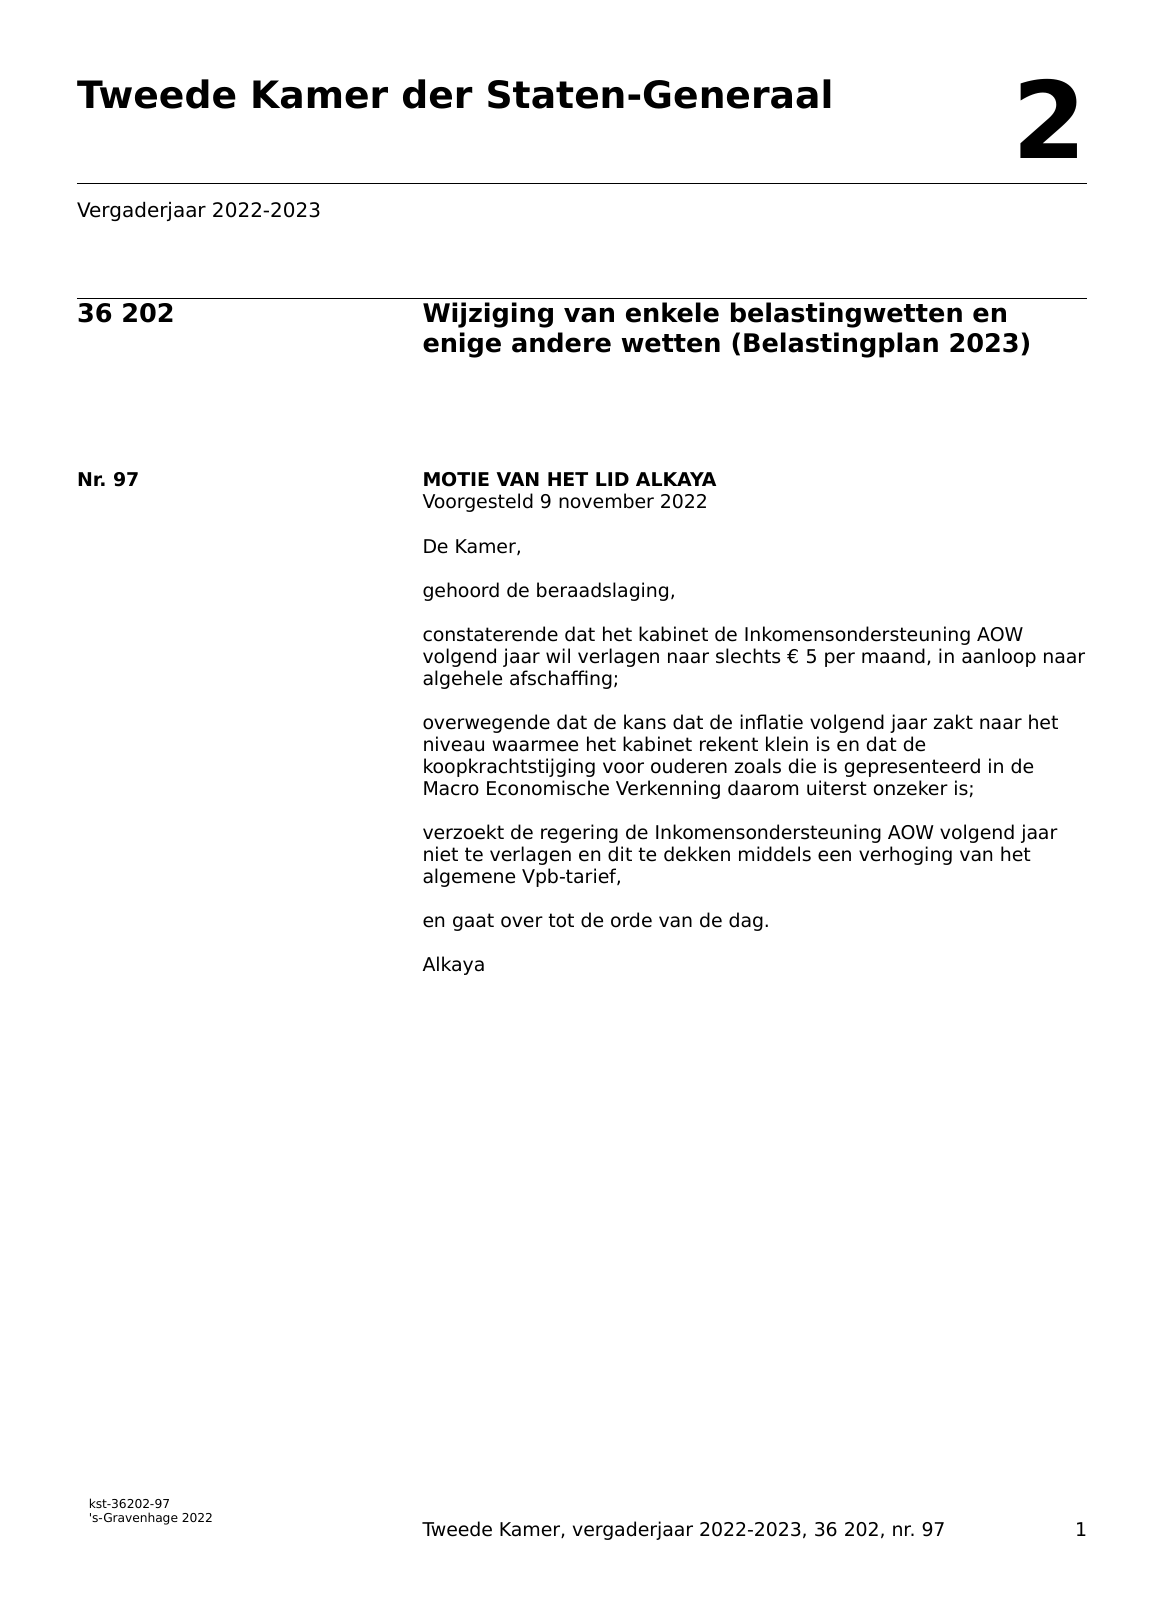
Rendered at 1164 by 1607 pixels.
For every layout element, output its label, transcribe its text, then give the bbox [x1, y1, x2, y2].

table_header Tweede Kamer der Staten-Generaal [77, 59, 886, 183]
text kst-36202-97 [88, 1497, 323, 1511]
text en gaat over tot de orde van de dag. [422, 910, 1087, 932]
text verzoekt de regering de Inkomensondersteuning AOW volgend jaar niet te verlagen en dit te dekken middels een verhoging van het algemene Vpb-tarief, [422, 822, 1087, 888]
text Voorgesteld 9 november 2022 [422, 491, 1087, 513]
subtitle Nr. 97 MOTIE VAN HET LID ALKAYA [77, 469, 1087, 491]
text De Kamer, [422, 536, 1087, 557]
text overwegende dat de kans dat de inflatie volgend jaar zakt naar het niveau waarmee het kabinet rekent klein is en dat de koopkrachtstijging voor ouderen zoals die is gepresenteerd in de Macro Economische Verkenning daarom uiterst onzeker is; [422, 712, 1087, 800]
text 's-Gravenhage 2022 [88, 1511, 323, 1525]
table_cell Vergaderjaar 2022-2023 [77, 184, 1087, 298]
text constaterende dat het kabinet de Inkomensondersteuning AOW volgend jaar wil verlagen naar slechts € 5 per maand, in aanloop naar algehele afschaffing; [422, 624, 1087, 690]
subtitle 36 202 Wijziging van enkele belastingwetten en enige andere wetten (Belastingplan 2023) [77, 299, 1087, 358]
text gehoord de beraadslaging, [422, 580, 1087, 602]
text Alkaya [422, 954, 1087, 976]
table_header 2 [886, 59, 1087, 183]
